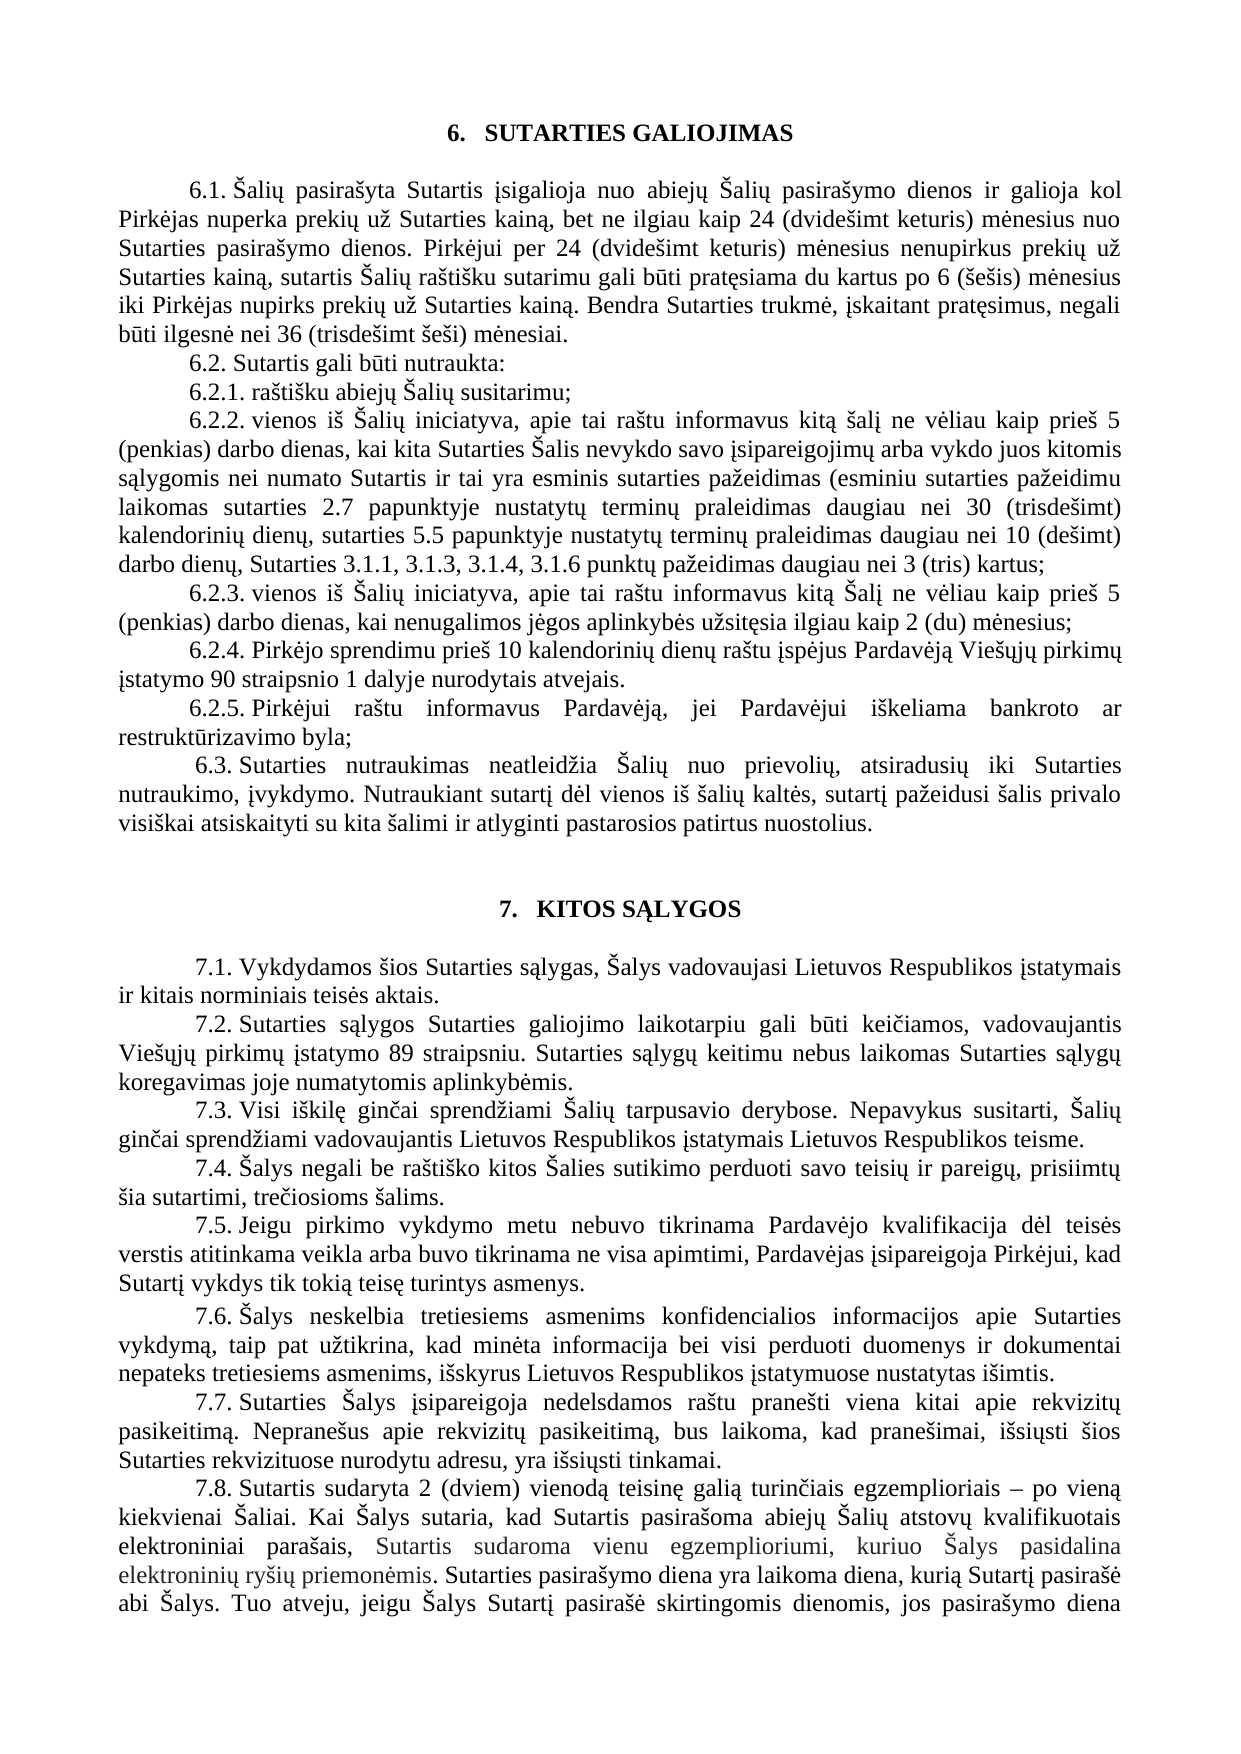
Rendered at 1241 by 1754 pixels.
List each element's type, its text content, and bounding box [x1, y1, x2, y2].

list Vykdydamos šios Sutarties sąlygas, Šalys vadovaujasi Lietuvos Respublikos įstatymais ir kitais norminiais teisės aktais. [118, 952, 1122, 1009]
list Jeigu pirkimo vykdymo metu nebuvo tikrinama Pardavėjo kvalifikacija dėl teisės verstis atitinkama veikla arba buvo tikrinama ne visa apimtimi, Pardavėjas įsipareigoja Pirkėjui, kad Sutartį vykdys tik tokią teisę turintys asmenys. [118, 1211, 1122, 1297]
list KITOS SĄLYGOS [118, 894, 1122, 923]
list Šalys negali be raštiško kitos Šalies sutikimo perduoti savo teisių ir pareigų, prisiimtų šia sutartimi, trečiosioms šalims. [118, 1153, 1122, 1211]
list Sutarties Šalys įsipareigoja nedelsdamos raštu pranešti viena kitai apie rekvizitų pasikeitimą. Nepranešus apie rekvizitų pasikeitimą, bus laikoma, kad pranešimai, išsiųsti šios Sutarties rekvizituose nurodytu adresu, yra išsiųsti tinkamai. [118, 1387, 1122, 1473]
list Šalys neskelbia tretiesiems asmenims konfidencialios informacijos apie Sutarties vykdymą, taip pat užtikrina, kad minėta informacija bei visi perduoti duomenys ir dokumentai nepateks tretiesiems asmenims, išskyrus Lietuvos Respublikos įstatymuose nustatytas išimtis. [118, 1301, 1122, 1387]
list raštišku abiejų Šalių susitarimu; [118, 377, 1122, 406]
list SUTARTIES GALIOJIMAS [118, 118, 1122, 147]
list Šalių pasirašyta Sutartis įsigalioja nuo abiejų Šalių pasirašymo dienos ir galioja kol Pirkėjas nuperka prekių už Sutarties kainą, bet ne ilgiau kaip 24 (dvidešimt keturis) mėnesius nuo Sutarties pasirašymo dienos. Pirkėjui per 24 (dvidešimt keturis) mėnesius nenupirkus prekių už Sutarties kainą, sutartis Šalių raštišku sutarimu gali būti pratęsiama du kartus po 6 (šešis) mėnesius iki Pirkėjas nupirks prekių už Sutarties kainą. Bendra Sutarties trukmė, įskaitant pratęsimus, negali būti ilgesnė nei 36 (trisdešimt šeši) mėnesiai. [118, 176, 1122, 348]
list Sutarties nutraukimas neatleidžia Šalių nuo prievolių, atsiradusių iki Sutarties nutraukimo, įvykdymo. Nutraukiant sutartį dėl vienos iš šalių kaltės, sutartį pažeidusi šalis privalo visiškai atsiskaityti su kita šalimi ir atlyginti pastarosios patirtus nuostolius. [118, 751, 1122, 837]
list Pirkėjo sprendimu prieš 10 kalendorinių dienų raštu įspėjus Pardavėją Viešųjų pirkimų įstatymo 90 straipsnio 1 dalyje nurodytais atvejais. [118, 636, 1122, 693]
list Sutarties sąlygos Sutarties galiojimo laikotarpiu gali būti keičiamos, vadovaujantis Viešųjų pirkimų įstatymo 89 straipsniu. Sutarties sąlygų keitimu nebus laikomas Sutarties sąlygų koregavimas joje numatytomis aplinkybėmis. [118, 1009, 1122, 1096]
list vienos iš Šalių iniciatyva, apie tai raštu informavus kitą Šalį ne vėliau kaip prieš 5 (penkias) darbo dienas, kai nenugalimos jėgos aplinkybės užsitęsia ilgiau kaip 2 (du) mėnesius; [118, 578, 1122, 636]
list Sutartis sudaryta 2 (dviem) vienodą teisinę galią turinčiais egzemplioriais – po vieną kiekvienai Šaliai. Kai Šalys sutaria, kad Sutartis pasirašoma abiejų Šalių atstovų kvalifikuotais elektroniniai parašais, Sutartis sudaroma vienu egzemplioriumi, kuriuo Šalys pasidalina elektroninių ryšių priemonėmis. Sutarties pasirašymo diena yra laikoma diena, kurią Sutartį pasirašė abi Šalys. Tuo atveju, jeigu Šalys Sutartį pasirašė skirtingomis dienomis, jos pasirašymo diena [118, 1473, 1122, 1617]
list Visi iškilę ginčai sprendžiami Šalių tarpusavio derybose. Nepavykus susitarti, Šalių ginčai sprendžiami vadovaujantis Lietuvos Respublikos įstatymais Lietuvos Respublikos teisme. [118, 1096, 1122, 1153]
list Sutartis gali būti nutraukta: [118, 348, 1122, 377]
list vienos iš Šalių iniciatyva, apie tai raštu informavus kitą šalį ne vėliau kaip prieš 5 (penkias) darbo dienas, kai kita Sutarties Šalis nevykdo savo įsipareigojimų arba vykdo juos kitomis sąlygomis nei numato Sutartis ir tai yra esminis sutarties pažeidimas (esminiu sutarties pažeidimu laikomas sutarties 2.7 papunktyje nustatytų terminų praleidimas daugiau nei 30 (trisdešimt) kalendorinių dienų, sutarties 5.5 papunktyje nustatytų terminų praleidimas daugiau nei 10 (dešimt) darbo dienų, Sutarties 3.1.1, 3.1.3, 3.1.4, 3.1.6 punktų pažeidimas daugiau nei 3 (tris) kartus; [118, 406, 1122, 578]
list Pirkėjui raštu informavus Pardavėją, jei Pardavėjui iškeliama bankroto ar restruktūrizavimo byla; [118, 693, 1122, 751]
